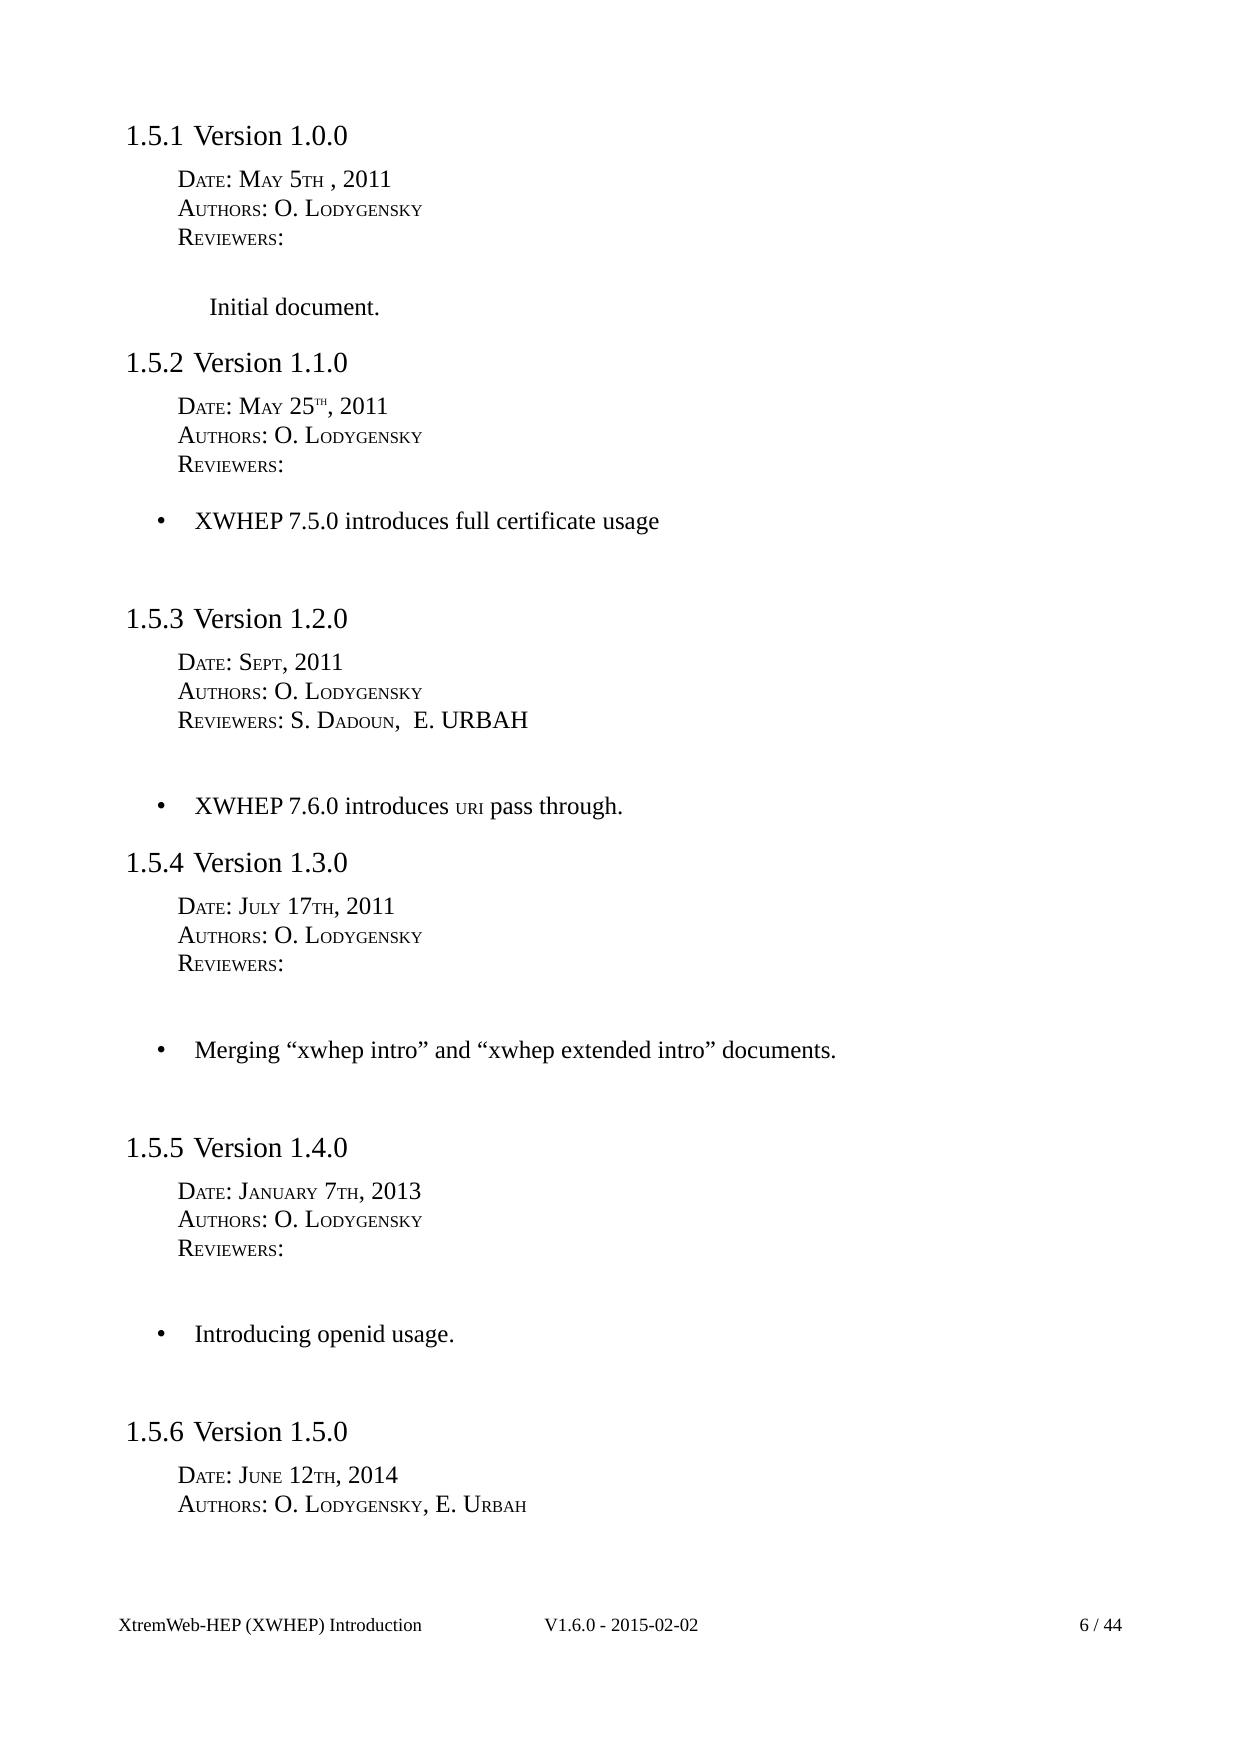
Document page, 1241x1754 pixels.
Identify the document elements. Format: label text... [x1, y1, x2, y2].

subtitle Version 1.4.0 [118, 1130, 1122, 1163]
text Date: July 17th, 2011 [177, 891, 1122, 920]
list XWHEP 7.5.0 introduces full certificate usage [157, 506, 1122, 535]
text Authors: O. Lodygensky [177, 920, 1122, 948]
text Reviewers: [177, 1233, 1122, 1262]
subtitle Version 1.2.0 [118, 601, 1122, 635]
subtitle Version 1.3.0 [118, 845, 1122, 878]
text Authors: O. Lodygensky [177, 193, 1122, 222]
text Date: May 25th, 2011 [177, 391, 1122, 420]
subtitle Version 1.1.0 [118, 345, 1122, 379]
text Authors: O. Lodygensky [177, 420, 1122, 449]
list XWHEP 7.6.0 introduces uri pass through. [157, 791, 1122, 820]
text Authors: O. Lodygensky [177, 676, 1122, 705]
text Date: Sept, 2011 [177, 647, 1122, 676]
text Authors: O. Lodygensky, E. Urbah [177, 1489, 1122, 1518]
subtitle Version 1.5.0 [118, 1414, 1122, 1448]
text Date: May 5th , 2011 [177, 164, 1122, 193]
text Reviewers: [177, 222, 1122, 250]
subtitle Version 1.0.0 [118, 118, 1122, 152]
text Date: June 12th, 2014 [177, 1461, 1122, 1489]
list Introducing openid usage. [157, 1319, 1122, 1348]
text Reviewers: [177, 948, 1122, 977]
text Reviewers: [177, 449, 1122, 478]
text Authors: O. Lodygensky [177, 1204, 1122, 1233]
text Reviewers: S. Dadoun, E. URBAH [177, 705, 1122, 734]
list Merging “xwhep intro” and “xwhep extended intro” documents. [157, 1035, 1122, 1063]
text Initial document. [209, 292, 1035, 320]
text Date: January 7th, 2013 [177, 1176, 1122, 1204]
